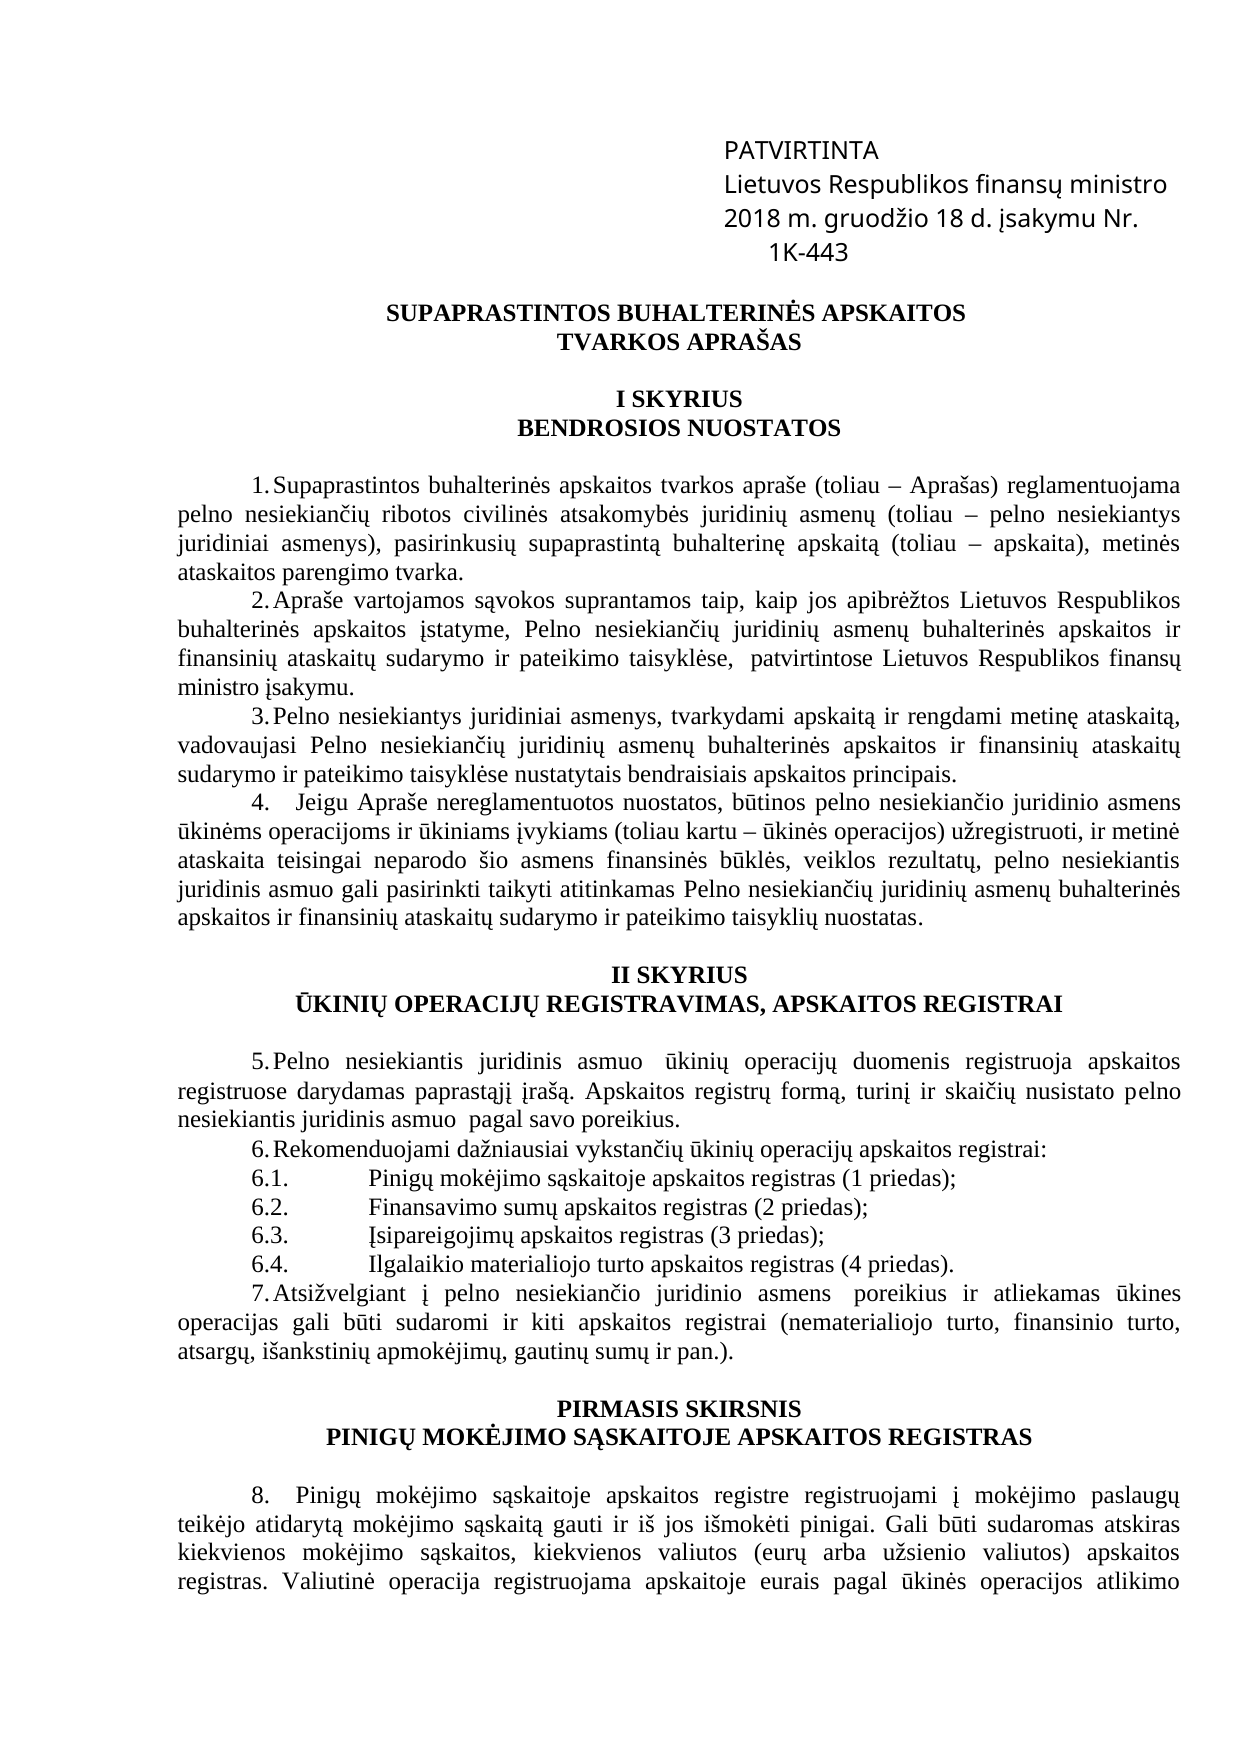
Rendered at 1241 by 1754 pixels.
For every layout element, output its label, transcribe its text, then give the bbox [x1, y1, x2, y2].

text PINIGŲ MOKĖJIMO SĄSKAITOJE APSKAITOS REGISTRAS [177, 1422, 1181, 1451]
text ŪKINIŲ OPERACIJŲ REGISTRAVIMAS, APSKAITOS REGISTRAI [177, 989, 1181, 1017]
text 6.4. Ilgalaikio materialiojo turto apskaitos registras (4 priedas). [177, 1249, 1181, 1278]
text TVARKOS APRAŠAS [177, 327, 1181, 355]
text 3. Pelno nesiekiantys juridiniai asmenys, tvarkydami apskaitą ir rengdami metinę ataskaitą, vadovaujasi Pelno nesiekiančių juridinių asmenų buhalterinės apskaitos ir finansinių ataskaitų sudarymo ir pateikimo taisyklėse nustatytais bendraisiais apskaitos principais. [177, 701, 1181, 787]
text 6.2. Finansavimo sumų apskaitos registras (2 priedas); [177, 1192, 1181, 1220]
text II SKYRIUS [177, 960, 1181, 989]
text PIRMASIS SKIRSNIS [177, 1394, 1181, 1422]
text SUPAPRASTINTOS BUHALTERINĖS APSKAITOS [177, 298, 1181, 327]
text 2018 m. gruodžio 18 d. įsakymu Nr. 1K-443 [723, 201, 1181, 269]
text Lietuvos Respublikos finansų ministro [723, 167, 1181, 201]
text 2. Apraše vartojamos sąvokos suprantamos taip, kaip jos apibrėžtos Lietuvos Respublikos buhalterinės apskaitos įstatyme, Pelno nesiekiančių juridinių asmenų buhalterinės apskaitos ir finansinių ataskaitų sudarymo ir pateikimo taisyklėse, patvirtintose Lietuvos Respublikos finansų ministro įsakymu. [177, 585, 1181, 701]
text BENDROSIOS NUOSTATOS [177, 413, 1181, 442]
text I SKYRIUS [177, 384, 1181, 413]
text 5. Pelno nesiekiantis juridinis asmuo ūkinių operacijų duomenis registruoja apskaitos registruose darydamas paprastąjį įrašą. Apskaitos registrų formą, turinį ir skaičių nusistato pelno nesiekiantis juridinis asmuo pagal savo poreikius. [177, 1046, 1181, 1134]
text PATVIRTINTA [693, 133, 1190, 167]
text 8. Pinigų mokėjimo sąskaitoje apskaitos registre registruojami į mokėjimo paslaugų teikėjo atidarytą mokėjimo sąskaitą gauti ir iš jos išmokėti pinigai. Gali būti sudaromas atskiras kiekvienos mokėjimo sąskaitos, kiekvienos valiutos (eurų arba užsienio valiutos) apskaitos registras. Valiutinė operacija registruojama apskaitoje eurais pagal ūkinės operacijos atlikimo [177, 1480, 1181, 1595]
text 6.3. Įsipareigojimų apskaitos registras (3 priedas); [177, 1220, 1181, 1249]
text 7. Atsižvelgiant į pelno nesiekiančio juridinio asmens poreikius ir atliekamas ūkines operacijas gali būti sudaromi ir kiti apskaitos registrai (nematerialiojo turto, finansinio turto, atsargų, išankstinių apmokėjimų, gautinų sumų ir pan.). [177, 1278, 1181, 1365]
text 1. Supaprastintos buhalterinės apskaitos tvarkos apraše (toliau – Aprašas) reglamentuojama pelno nesiekiančių ribotos civilinės atsakomybės juridinių asmenų (toliau – pelno nesiekiantys juridiniai asmenys), pasirinkusių supaprastintą buhalterinę apskaitą (toliau – apskaita), metinės ataskaitos parengimo tvarka. [177, 470, 1181, 585]
text 6. Rekomenduojami dažniausiai vykstančių ūkinių operacijų apskaitos registrai: [177, 1134, 1181, 1163]
text 6.1. Pinigų mokėjimo sąskaitoje apskaitos registras (1 priedas); [177, 1163, 1181, 1192]
text 4. Jeigu Apraše nereglamentuotos nuostatos, būtinos pelno nesiekiančio juridinio asmens ūkinėms operacijoms ir ūkiniams įvykiams (toliau kartu – ūkinės operacijos) užregistruoti, ir metinė ataskaita teisingai neparodo šio asmens finansinės būklės, veiklos rezultatų, pelno nesiekiantis juridinis asmuo gali pasirinkti taikyti atitinkamas Pelno nesiekiančių juridinių asmenų buhalterinės apskaitos ir finansinių ataskaitų sudarymo ir pateikimo taisyklių nuostatas. [177, 787, 1181, 931]
